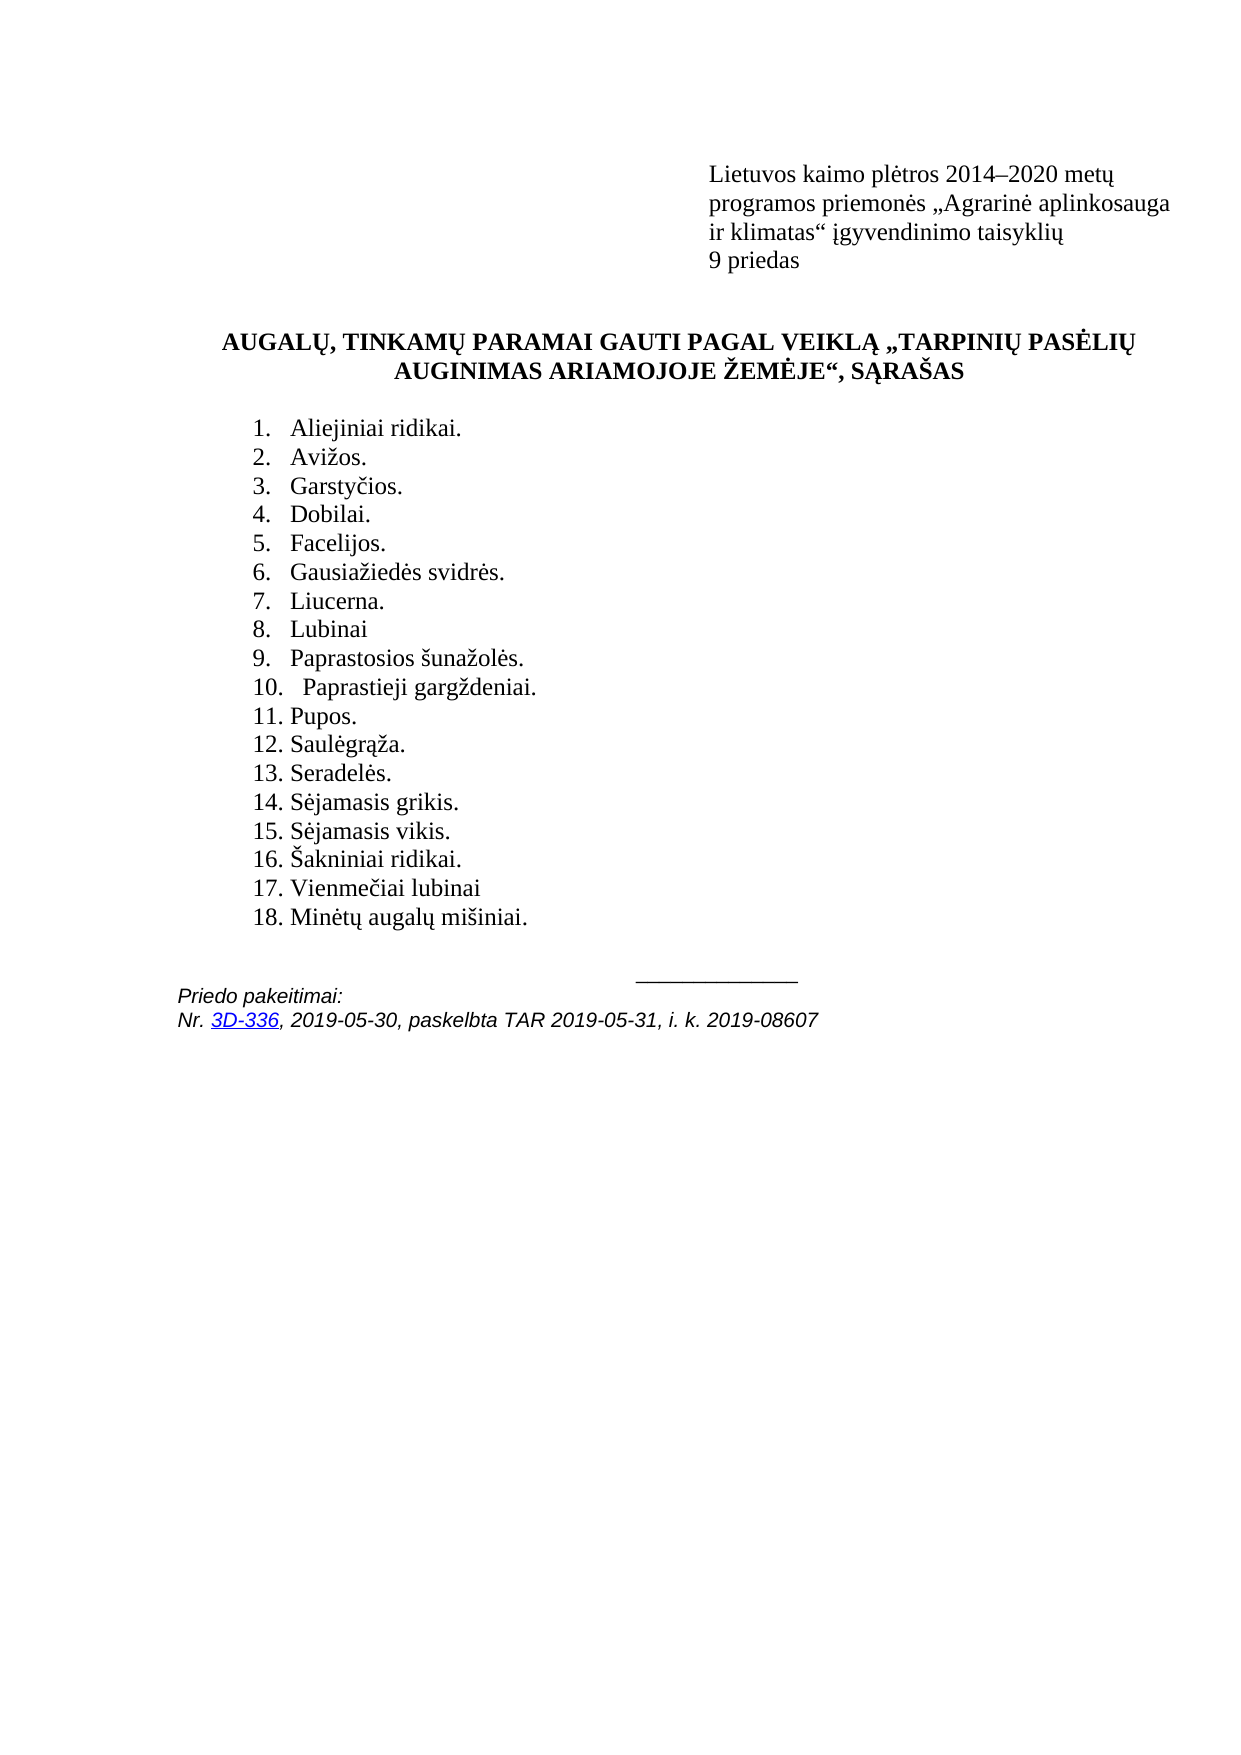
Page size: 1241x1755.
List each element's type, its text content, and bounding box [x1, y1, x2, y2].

text AUGALŲ, TINKAMŲ PARAMAI GAUTI PAGAL VEIKLĄ „TARPINIŲ PASĖLIŲ AUGINIMAS ARIAMOJOJE ŽEMĖJE“, SĄRAŠAS [177, 327, 1181, 384]
text programos priemonės „Agrarinė aplinkosauga [709, 188, 1181, 217]
text 9 priedas [709, 246, 1181, 274]
text 4. Dobilai. [252, 499, 1181, 528]
text 12. Saulėgrąža. [252, 729, 1181, 758]
text 8. Lubinai [252, 614, 1181, 643]
text 1. Aliejiniai ridikai. [252, 413, 1181, 442]
text 2. Avižos. [252, 442, 1181, 471]
text 3. Garstyčios. [252, 471, 1181, 499]
text 10. Paprastieji gargždeniai. [252, 672, 1181, 701]
text 6. Gausiažiedės svidrės. [252, 557, 1181, 586]
text Lietuvos kaimo plėtros 2014–2020 metų [709, 159, 1181, 188]
text 9. Paprastosios šunažolės. [252, 643, 1181, 672]
text ir klimatas“ įgyvendinimo taisyklių [709, 217, 1181, 246]
text 13. Seradelės. [252, 758, 1181, 787]
text 16. Šakniniai ridikai. [252, 844, 1181, 873]
text 15. Sėjamasis vikis. [252, 816, 1181, 844]
text 14. Sėjamasis grikis. [252, 787, 1181, 816]
text 18. Minėtų augalų mišiniai. [252, 902, 1181, 931]
text 17. Vienmečiai lubinai [252, 873, 1181, 902]
text Nr. 3D-336, 2019-05-30, paskelbta TAR 2019-05-31, i. k. 2019-08607 [177, 1007, 1181, 1031]
text 5. Facelijos. [252, 528, 1181, 557]
text ______________ [177, 959, 1181, 983]
text 7. Liucerna. [252, 586, 1181, 614]
text 11. Pupos. [252, 701, 1181, 729]
text Priedo pakeitimai: [177, 983, 1181, 1007]
